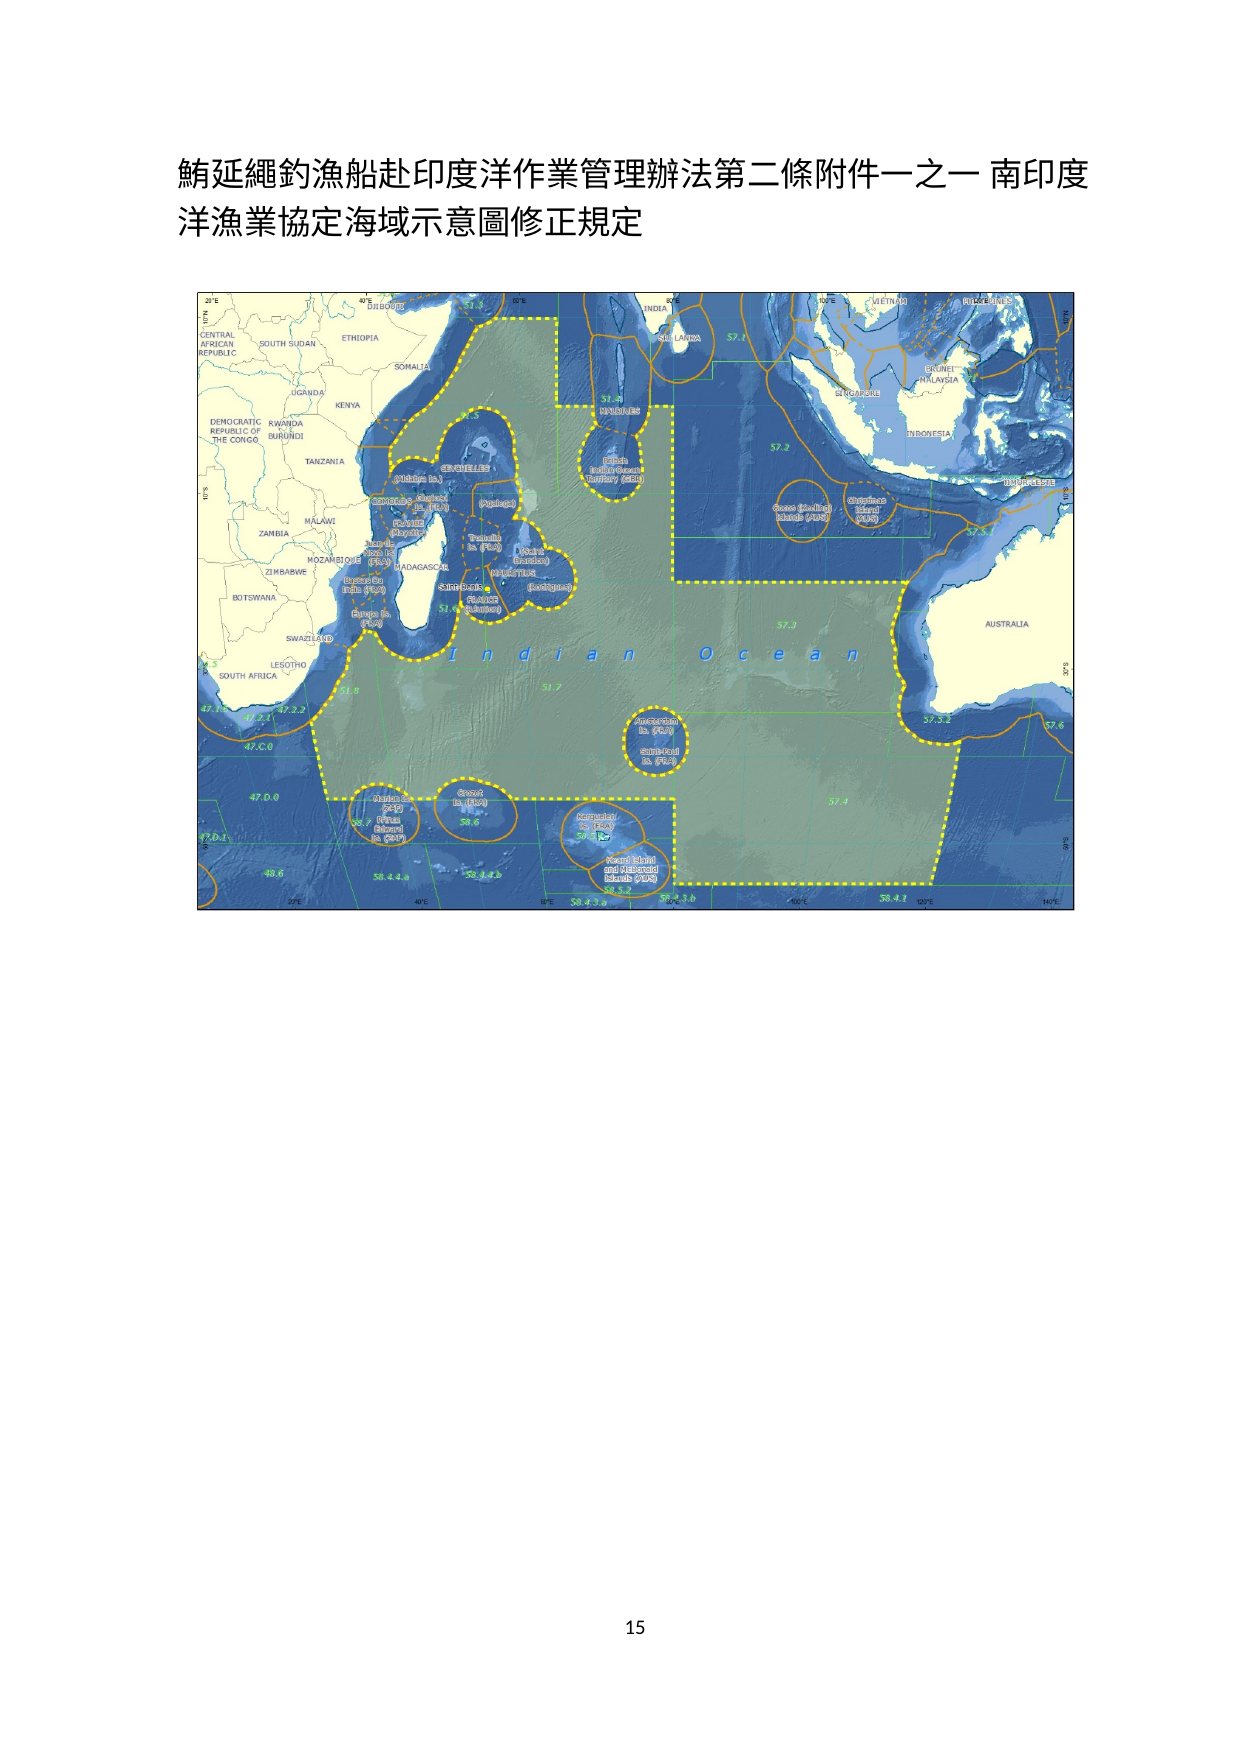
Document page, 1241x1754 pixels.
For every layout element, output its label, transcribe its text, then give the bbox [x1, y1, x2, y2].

picture [194, 289, 1076, 912]
text 鮪延繩釣漁船赴印度洋作業管理辦法第二條附件一之一 南印度洋漁業協定海域示意圖修正規定 [177, 148, 1092, 244]
